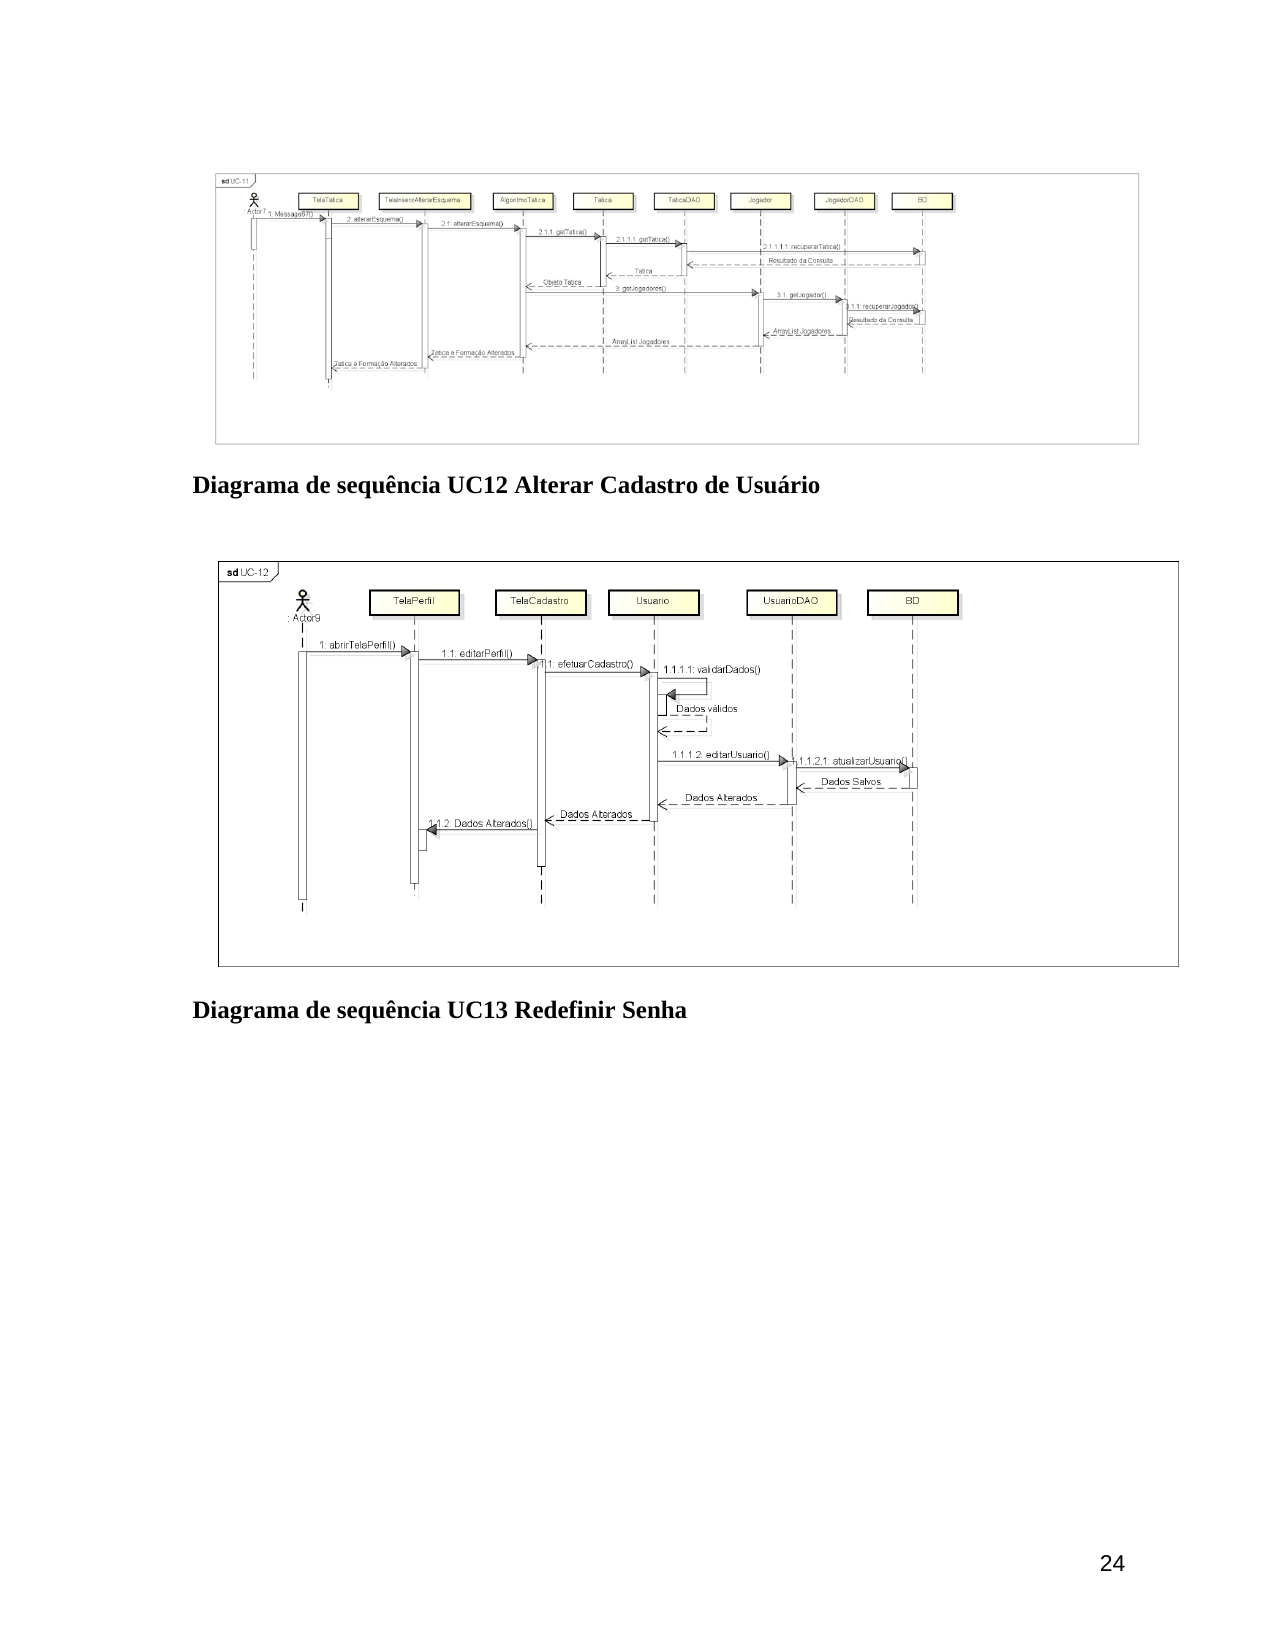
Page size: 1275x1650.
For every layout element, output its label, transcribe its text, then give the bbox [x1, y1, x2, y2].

picture [211, 168, 1144, 449]
text Diagrama de sequência UC12 Alterar Cadastro de Usuário [192, 471, 1125, 499]
text Diagrama de sequência UC13 Redefinir Senha [192, 996, 1125, 1024]
picture [211, 553, 1186, 974]
